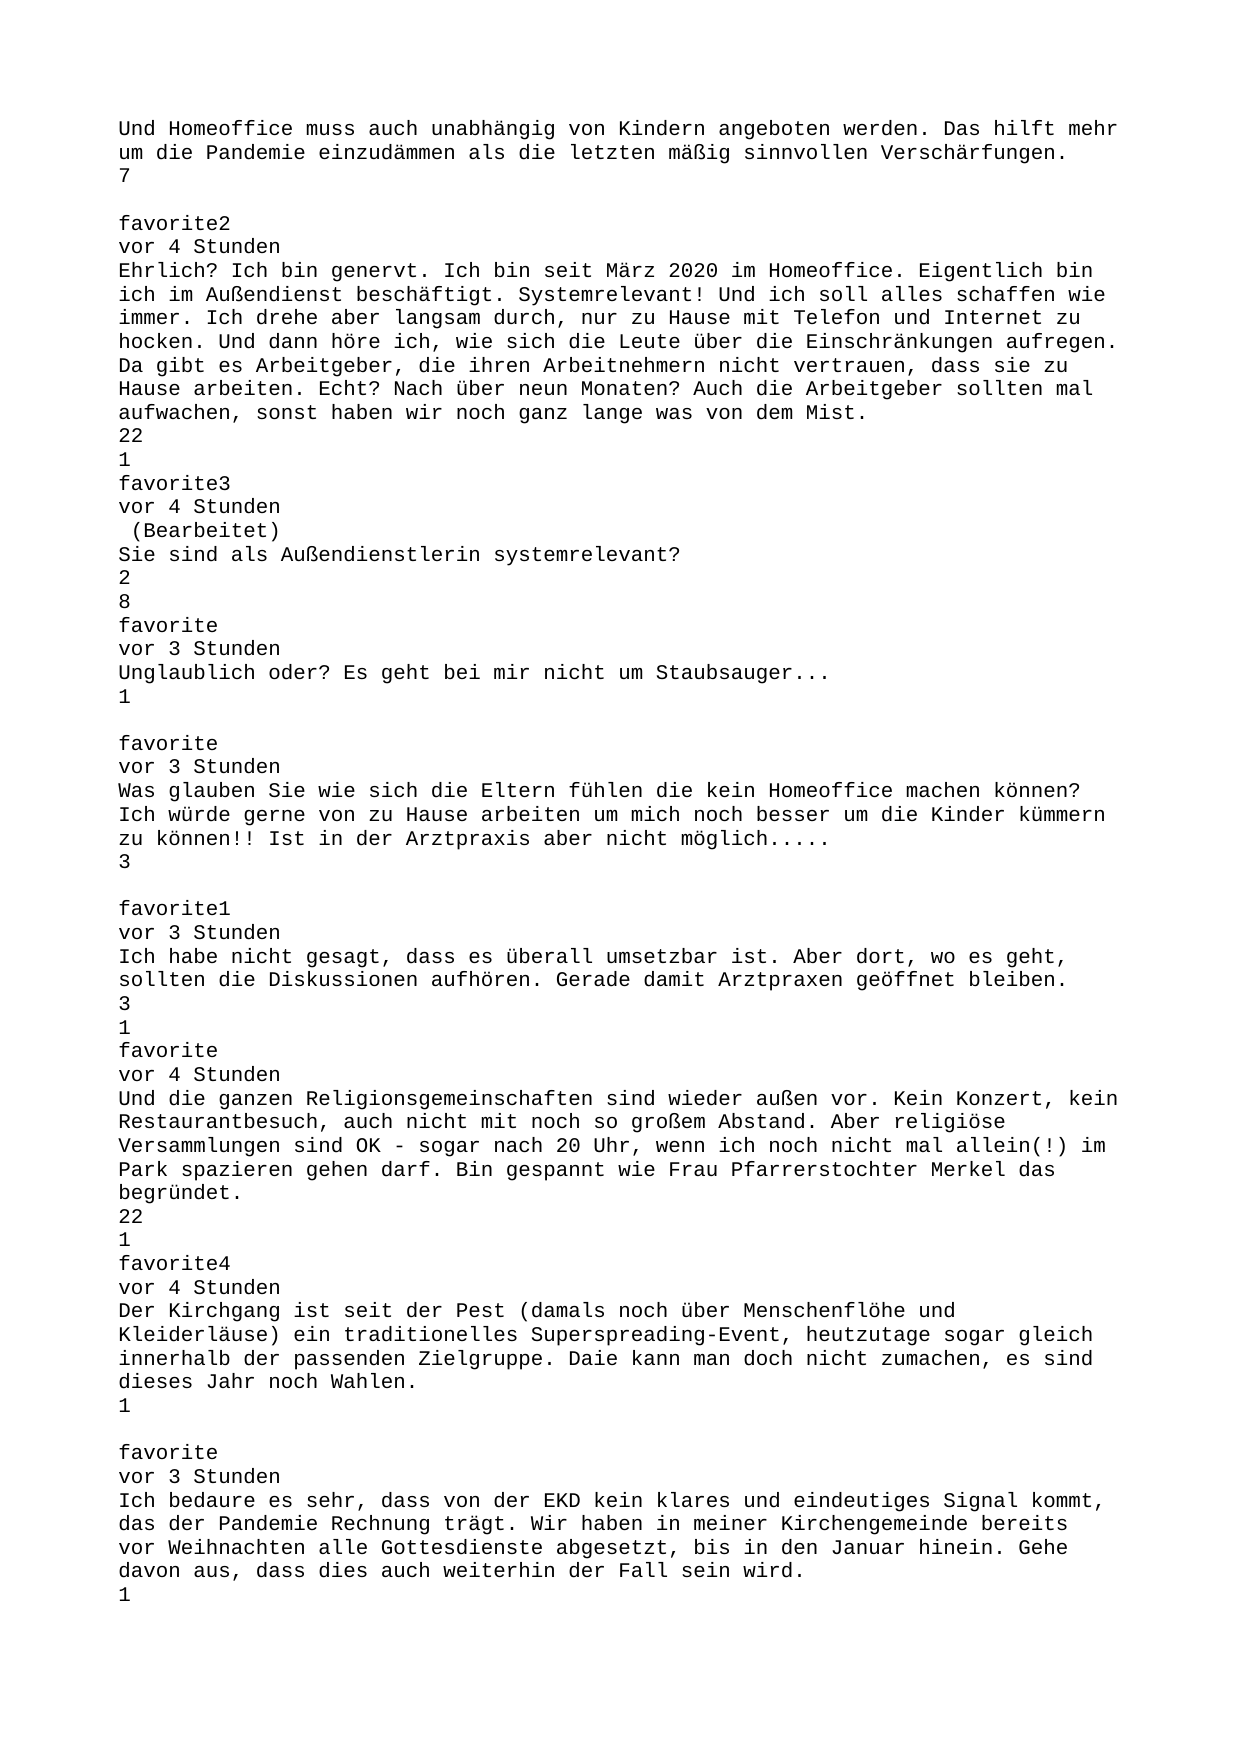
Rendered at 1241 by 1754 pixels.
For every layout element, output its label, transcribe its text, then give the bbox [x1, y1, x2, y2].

text 7 [118, 165, 1122, 189]
text 22 [118, 426, 1122, 449]
text vor 3 Stunden [118, 757, 1122, 780]
text vor 4 Stunden [118, 1277, 1122, 1300]
text Ich habe nicht gesagt, dass es überall umsetzbar ist. Aber dort, wo es geht, sollten die Diskussionen aufhören. Gerade damit Arztpraxen geöffnet bleiben. [118, 946, 1122, 993]
text Ich bedaure es sehr, dass von der EKD kein klares und eindeutiges Signal kommt, das der Pandemie Rechnung trägt. Wir haben in meiner Kirchengemeinde bereits [118, 1489, 1122, 1537]
text 1 [118, 686, 1122, 709]
text 1 [118, 1395, 1122, 1419]
text favorite [118, 615, 1122, 638]
text 1 [118, 1229, 1122, 1253]
text Ehrlich? Ich bin genervt. Ich bin seit März 2020 im Homeoffice. Eigentlich bin ich im Außendienst beschäftigt. Systemrelevant! Und ich soll alles schaffen wie immer. Ich drehe aber langsam durch, nur zu Hause mit Telefon und Internet zu hocken. Und dann höre ich, wie sich die Leute über die Einschränkungen aufregen. Da gibt es Arbeitgeber, die ihren Arbeitnehmern nicht vertrauen, dass sie zu Hause arbeiten. Echt? Nach über neun Monaten? Auch die Arbeitgeber sollten mal aufwachen, sonst haben wir noch ganz lange was von dem Mist. [118, 260, 1122, 426]
text favorite [118, 1442, 1122, 1466]
text Und Homeoffice muss auch unabhängig von Kindern angeboten werden. Das hilft mehr um die Pandemie einzudämmen als die letzten mäßig sinnvollen Verschärfungen. [118, 118, 1122, 165]
text 3 [118, 993, 1122, 1017]
text Und die ganzen Religionsgemeinschaften sind wieder außen vor. Kein Konzert, kein Restaurantbesuch, auch nicht mit noch so großem Abstand. Aber religiöse Versammlungen sind OK - sogar nach 20 Uhr, wenn ich noch nicht mal allein(!) im Park spazieren gehen darf. Bin gespannt wie Frau Pfarrerstochter Merkel das begründet. [118, 1088, 1122, 1206]
text 22 [118, 1206, 1122, 1229]
text favorite1 [118, 898, 1122, 922]
text vor Weihnachten alle Gottesdienste abgesetzt, bis in den Januar hinein. Gehe davon aus, dass dies auch weiterhin der Fall sein wird. [118, 1537, 1122, 1584]
text vor 4 Stunden [118, 1064, 1122, 1088]
text 8 [118, 591, 1122, 615]
text favorite [118, 1040, 1122, 1064]
text vor 3 Stunden [118, 638, 1122, 662]
text favorite [118, 733, 1122, 757]
text vor 4 Stunden [118, 236, 1122, 260]
text Der Kirchgang ist seit der Pest (damals noch über Menschenflöhe und Kleiderläuse) ein traditionelles Superspreading-Event, heutzutage sogar gleich innerhalb der passenden Zielgruppe. Daie kann man doch nicht zumachen, es sind dieses Jahr noch Wahlen. [118, 1300, 1122, 1395]
text 3 [118, 851, 1122, 875]
text favorite2 [118, 213, 1122, 236]
text favorite4 [118, 1253, 1122, 1277]
text 1 [118, 1584, 1122, 1608]
text 1 [118, 1017, 1122, 1040]
text vor 3 Stunden [118, 1466, 1122, 1489]
text Unglaublich oder? Es geht bei mir nicht um Staubsauger... [118, 662, 1122, 686]
text vor 4 Stunden [118, 496, 1122, 520]
text 2 [118, 567, 1122, 591]
text 1 [118, 449, 1122, 473]
text Sie sind als Außendienstlerin systemrelevant? [118, 544, 1122, 567]
text (Bearbeitet) [118, 520, 1122, 544]
text vor 3 Stunden [118, 922, 1122, 946]
text favorite3 [118, 473, 1122, 496]
text Was glauben Sie wie sich die Eltern fühlen die kein Homeoffice machen können? Ich würde gerne von zu Hause arbeiten um mich noch besser um die Kinder kümmern zu können!! Ist in der Arztpraxis aber nicht möglich..... [118, 780, 1122, 851]
